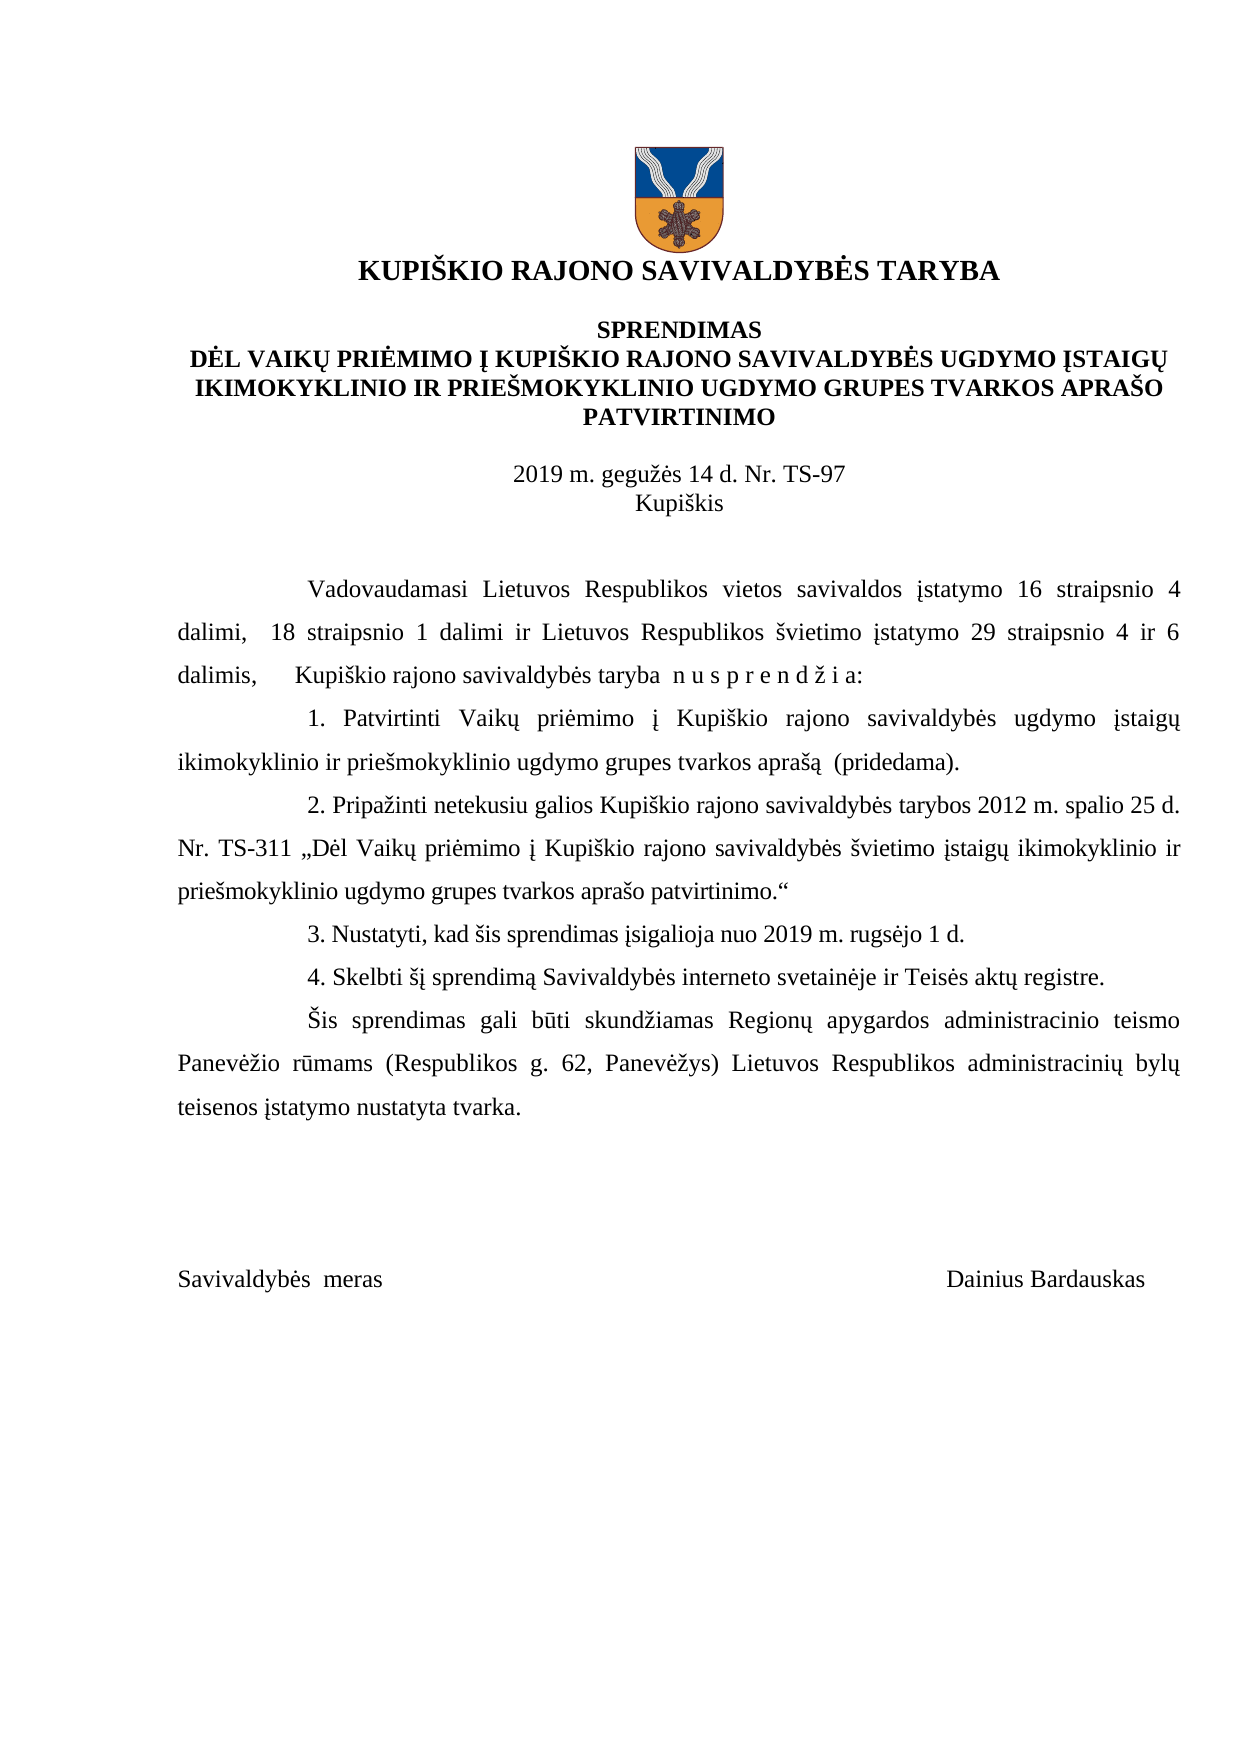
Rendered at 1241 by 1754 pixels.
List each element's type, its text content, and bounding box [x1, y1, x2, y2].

text 2. Pripažinti netekusiu galios Kupiškio rajono savivaldybės tarybos 2012 m. spalio 25 d. Nr. TS-311 „Dėl Vaikų priėmimo į Kupiškio rajono savivaldybės švietimo įstaigų ikimokyklinio ir priešmokyklinio ugdymo grupes tvarkos aprašo patvirtinimo.“ [177, 790, 1181, 905]
text 1. Patvirtinti Vaikų priėmimo į Kupiškio rajono savivaldybės ugdymo įstaigų ikimokyklinio ir priešmokyklinio ugdymo grupes tvarkos aprašą (pridedama). [177, 703, 1181, 775]
text Vadovaudamasi Lietuvos Respublikos vietos savivaldos įstatymo 16 straipsnio 4 dalimi, 18 straipsnio 1 dalimi ir Lietuvos Respublikos švietimo įstatymo 29 straipsnio 4 ir 6 dalimis, Kupiškio rajono savivaldybės taryba n u s p r e n d ž i a: [177, 574, 1181, 689]
text Šis sprendimas gali būti skundžiamas Regionų apygardos administracinio teismo Panevėžio rūmams (Respublikos g. 62, Panevėžys) Lietuvos Respublikos administracinių bylų teisenos įstatymo nustatyta tvarka. [177, 1005, 1181, 1120]
text 2019 m. gegužės 14 d. Nr. TS-97 [177, 459, 1181, 488]
text KUPIŠKIO RAJONO SAVIVALDYBĖS TARYBA [177, 253, 1181, 287]
text Kupiškis [177, 488, 1181, 517]
text SPRENDIMAS [177, 315, 1181, 344]
text Savivaldybės meras Dainius Bardauskas [177, 1264, 1181, 1293]
text 3. Nustatyti, kad šis sprendimas įsigalioja nuo 2019 m. rugsėjo 1 d. [177, 919, 1181, 948]
text DĖL VAIKŲ PRIĖMIMO Į KUPIŠKIO RAJONO SAVIVALDYBĖS UGDYMO ĮSTAIGŲ IKIMOKYKLINIO IR PRIEŠMOKYKLINIO UGDYMO GRUPES TVARKOS APRAŠO PATVIRTINIMO [177, 344, 1181, 430]
text 4. Skelbti šį sprendimą Savivaldybės interneto svetainėje ir Teisės aktų registre. [177, 962, 1181, 991]
